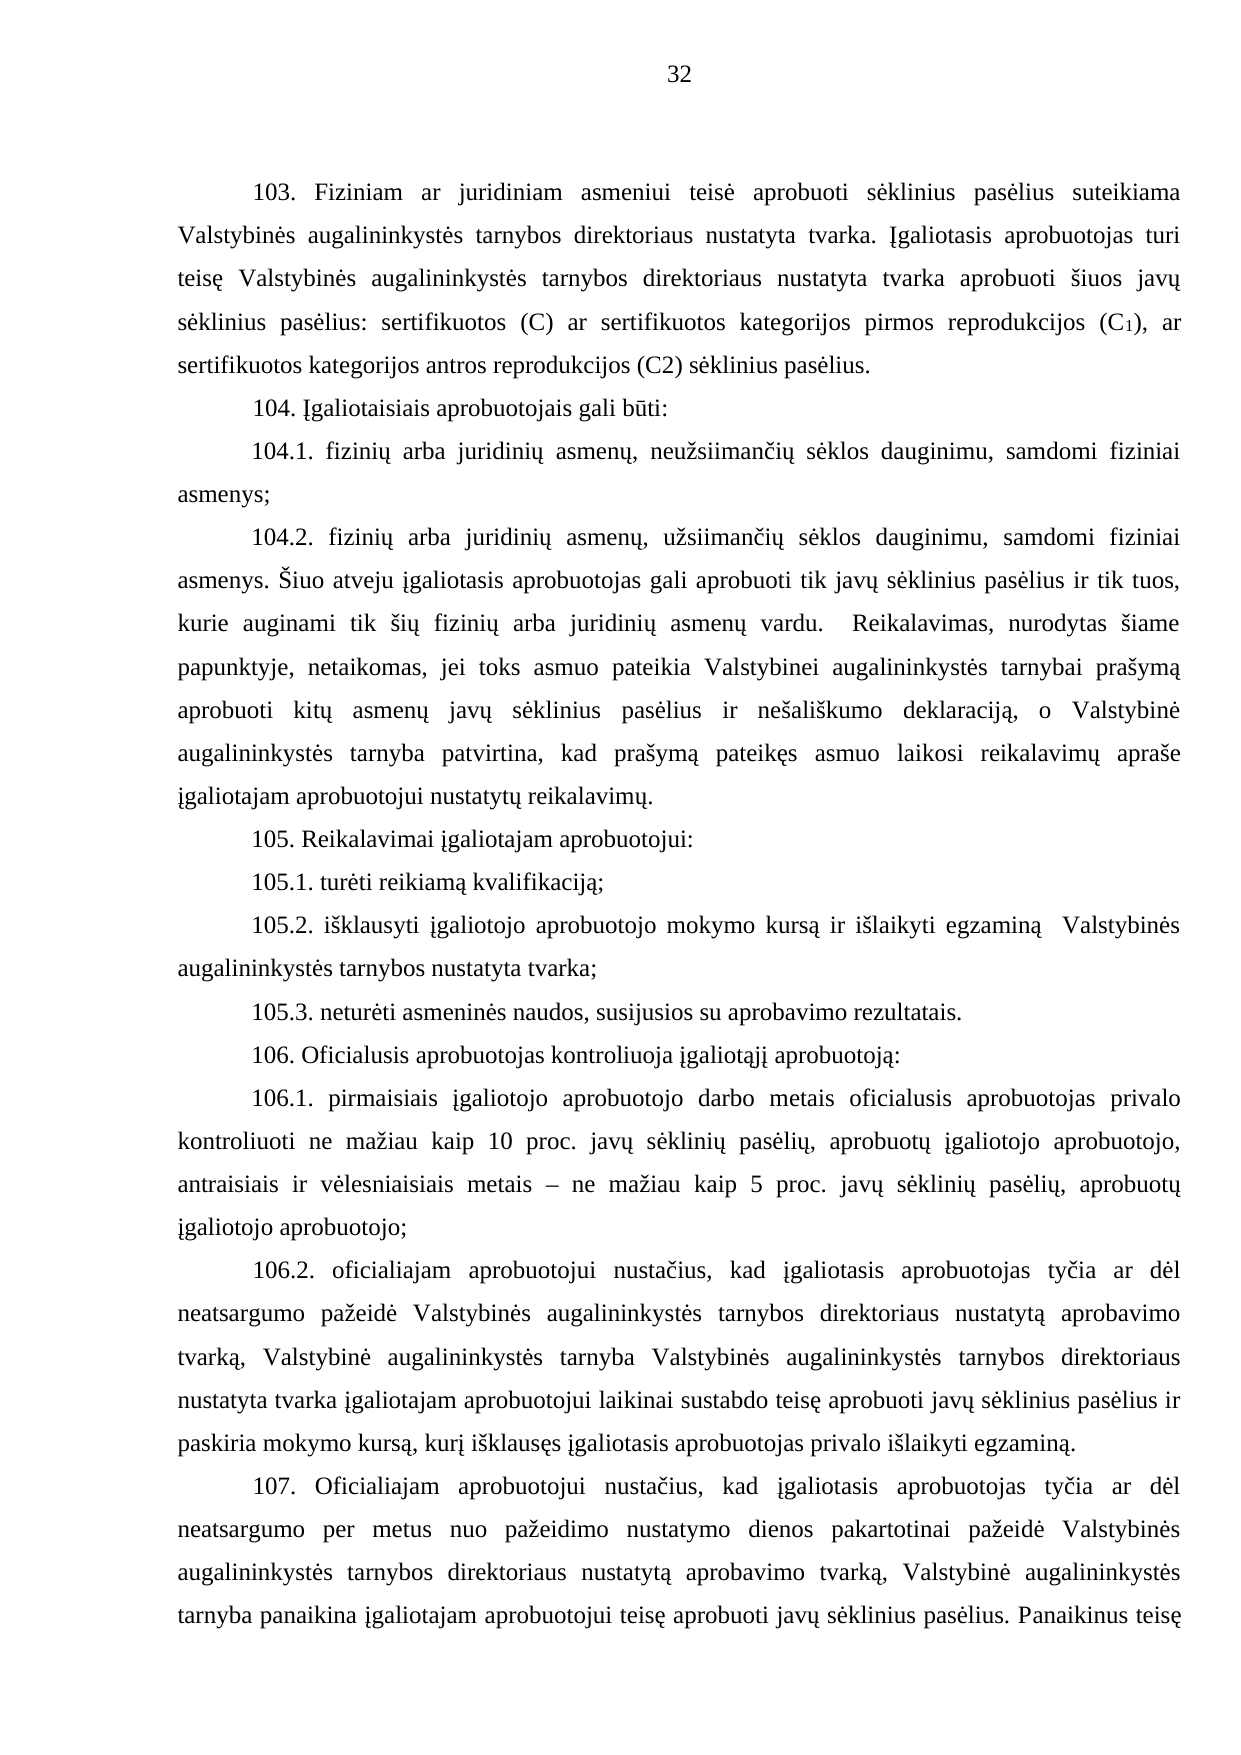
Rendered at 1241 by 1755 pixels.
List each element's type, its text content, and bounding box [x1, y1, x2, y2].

text 105.3. neturėti asmeninės naudos, susijusios su aprobavimo rezultatais. [177, 997, 1181, 1025]
text 103. Fiziniam ar juridiniam asmeniui teisė aprobuoti sėklinius pasėlius suteikiama Valstybinės augalininkystės tarnybos direktoriaus nustatyta tvarka. Įgaliotasis aprobuotojas turi teisę Valstybinės augalininkystės tarnybos direktoriaus nustatyta tvarka aprobuoti šiuos javų sėklinius pasėlius: sertifikuotos (C) ar sertifikuotos kategorijos pirmos reprodukcijos (C1), ar sertifikuotos kategorijos antros reprodukcijos (C2) sėklinius pasėlius. [177, 177, 1181, 378]
text 107. Oficialiajam aprobuotojui nustačius, kad įgaliotasis aprobuotojas tyčia ar dėl neatsargumo per metus nuo pažeidimo nustatymo dienos pakartotinai pažeidė Valstybinės augalininkystės tarnybos direktoriaus nustatytą aprobavimo tvarką, Valstybinė augalininkystės tarnyba panaikina įgaliotajam aprobuotojui teisę aprobuoti javų sėklinius pasėlius. Panaikinus teisę [177, 1471, 1181, 1629]
text 105.2. išklausyti įgaliotojo aprobuotojo mokymo kursą ir išlaikyti egzaminą Valstybinės augalininkystės tarnybos nustatyta tvarka; [177, 910, 1181, 982]
text 104.1. fizinių arba juridinių asmenų, neužsiimančių sėklos dauginimu, samdomi fiziniai asmenys; [177, 436, 1181, 508]
text 106.2. oficialiajam aprobuotojui nustačius, kad įgaliotasis aprobuotojas tyčia ar dėl neatsargumo pažeidė Valstybinės augalininkystės tarnybos direktoriaus nustatytą aprobavimo tvarką, Valstybinė augalininkystės tarnyba Valstybinės augalininkystės tarnybos direktoriaus nustatyta tvarka įgaliotajam aprobuotojui laikinai sustabdo teisę aprobuoti javų sėklinius pasėlius ir paskiria mokymo kursą, kurį išklausęs įgaliotasis aprobuotojas privalo išlaikyti egzaminą. [177, 1255, 1181, 1457]
text 104.2. fizinių arba juridinių asmenų, užsiimančių sėklos dauginimu, samdomi fiziniai asmenys. Šiuo atveju įgaliotasis aprobuotojas gali aprobuoti tik javų sėklinius pasėlius ir tik tuos, kurie auginami tik šių fizinių arba juridinių asmenų vardu. Reikalavimas, nurodytas šiame papunktyje, netaikomas, jei toks asmuo pateikia Valstybinei augalininkystės tarnybai prašymą aprobuoti kitų asmenų javų sėklinius pasėlius ir nešališkumo deklaraciją, o Valstybinė augalininkystės tarnyba patvirtina, kad prašymą pateikęs asmuo laikosi reikalavimų apraše įgaliotajam aprobuotojui nustatytų reikalavimų. [177, 522, 1181, 810]
text 105. Reikalavimai įgaliotajam aprobuotojui: [177, 824, 1181, 853]
text 104. Įgaliotaisiais aprobuotojais gali būti: [177, 393, 1181, 422]
text 106.1. pirmaisiais įgaliotojo aprobuotojo darbo metais oficialusis aprobuotojas privalo kontroliuoti ne mažiau kaip 10 proc. javų sėklinių pasėlių, aprobuotų įgaliotojo aprobuotojo, antraisiais ir vėlesniaisiais metais – ne mažiau kaip 5 proc. javų sėklinių pasėlių, aprobuotų įgaliotojo aprobuotojo; [177, 1083, 1181, 1241]
text 105.1. turėti reikiamą kvalifikaciją; [177, 867, 1181, 896]
text 106. Oficialusis aprobuotojas kontroliuoja įgaliotąjį aprobuotoją: [177, 1040, 1181, 1068]
